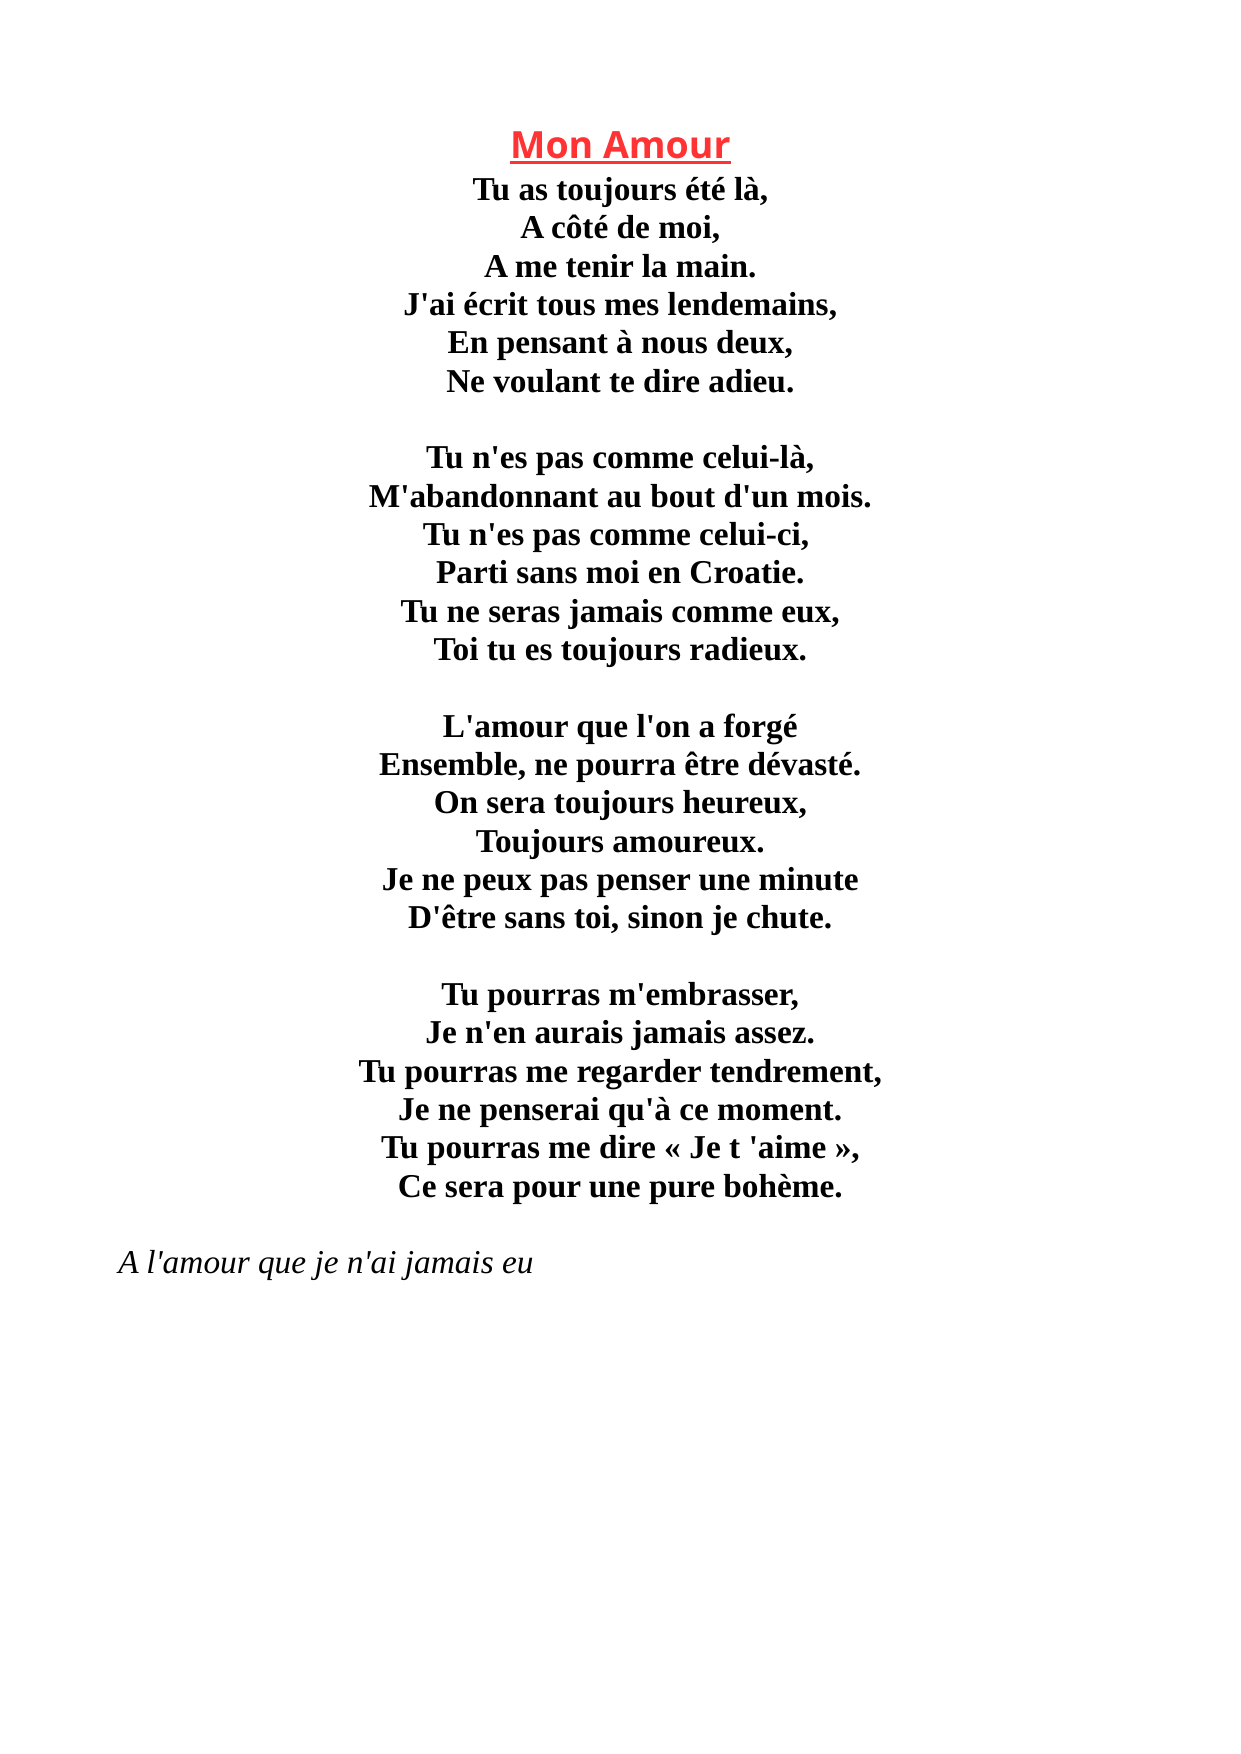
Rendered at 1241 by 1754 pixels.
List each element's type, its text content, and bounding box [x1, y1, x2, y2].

text Tu pourras me dire « Je t 'aime », [118, 1127, 1122, 1166]
text L'amour que l'on a forgé [118, 706, 1122, 744]
text Je n'en aurais jamais assez. [118, 1012, 1122, 1051]
text A côté de moi, [118, 207, 1122, 246]
text Tu n'es pas comme celui-là, [118, 437, 1122, 476]
text D'être sans toi, sinon je chute. [118, 897, 1122, 936]
text Mon Amour [118, 118, 1122, 169]
text A l'amour que je n'ai jamais eu [118, 1242, 1122, 1281]
text On sera toujours heureux, [118, 782, 1122, 821]
text Ce sera pour une pure bohème. [118, 1166, 1122, 1204]
text A me tenir la main. [118, 246, 1122, 284]
text Tu pourras me regarder tendrement, [118, 1051, 1122, 1089]
text Je ne penserai qu'à ce moment. [118, 1089, 1122, 1127]
text Tu as toujours été là, [118, 169, 1122, 207]
text J'ai écrit tous mes lendemains, [118, 284, 1122, 322]
text Tu n'es pas comme celui-ci, [118, 514, 1122, 552]
text En pensant à nous deux, [118, 322, 1122, 361]
text Tu pourras m'embrasser, [118, 974, 1122, 1012]
text Toujours amoureux. [118, 821, 1122, 859]
text Tu ne seras jamais comme eux, [118, 591, 1122, 629]
text Je ne peux pas penser une minute [118, 859, 1122, 897]
text Parti sans moi en Croatie. [118, 552, 1122, 591]
text Ne voulant te dire adieu. [118, 361, 1122, 399]
text Ensemble, ne pourra être dévasté. [118, 744, 1122, 782]
text M'abandonnant au bout d'un mois. [118, 476, 1122, 514]
text Toi tu es toujours radieux. [118, 629, 1122, 667]
